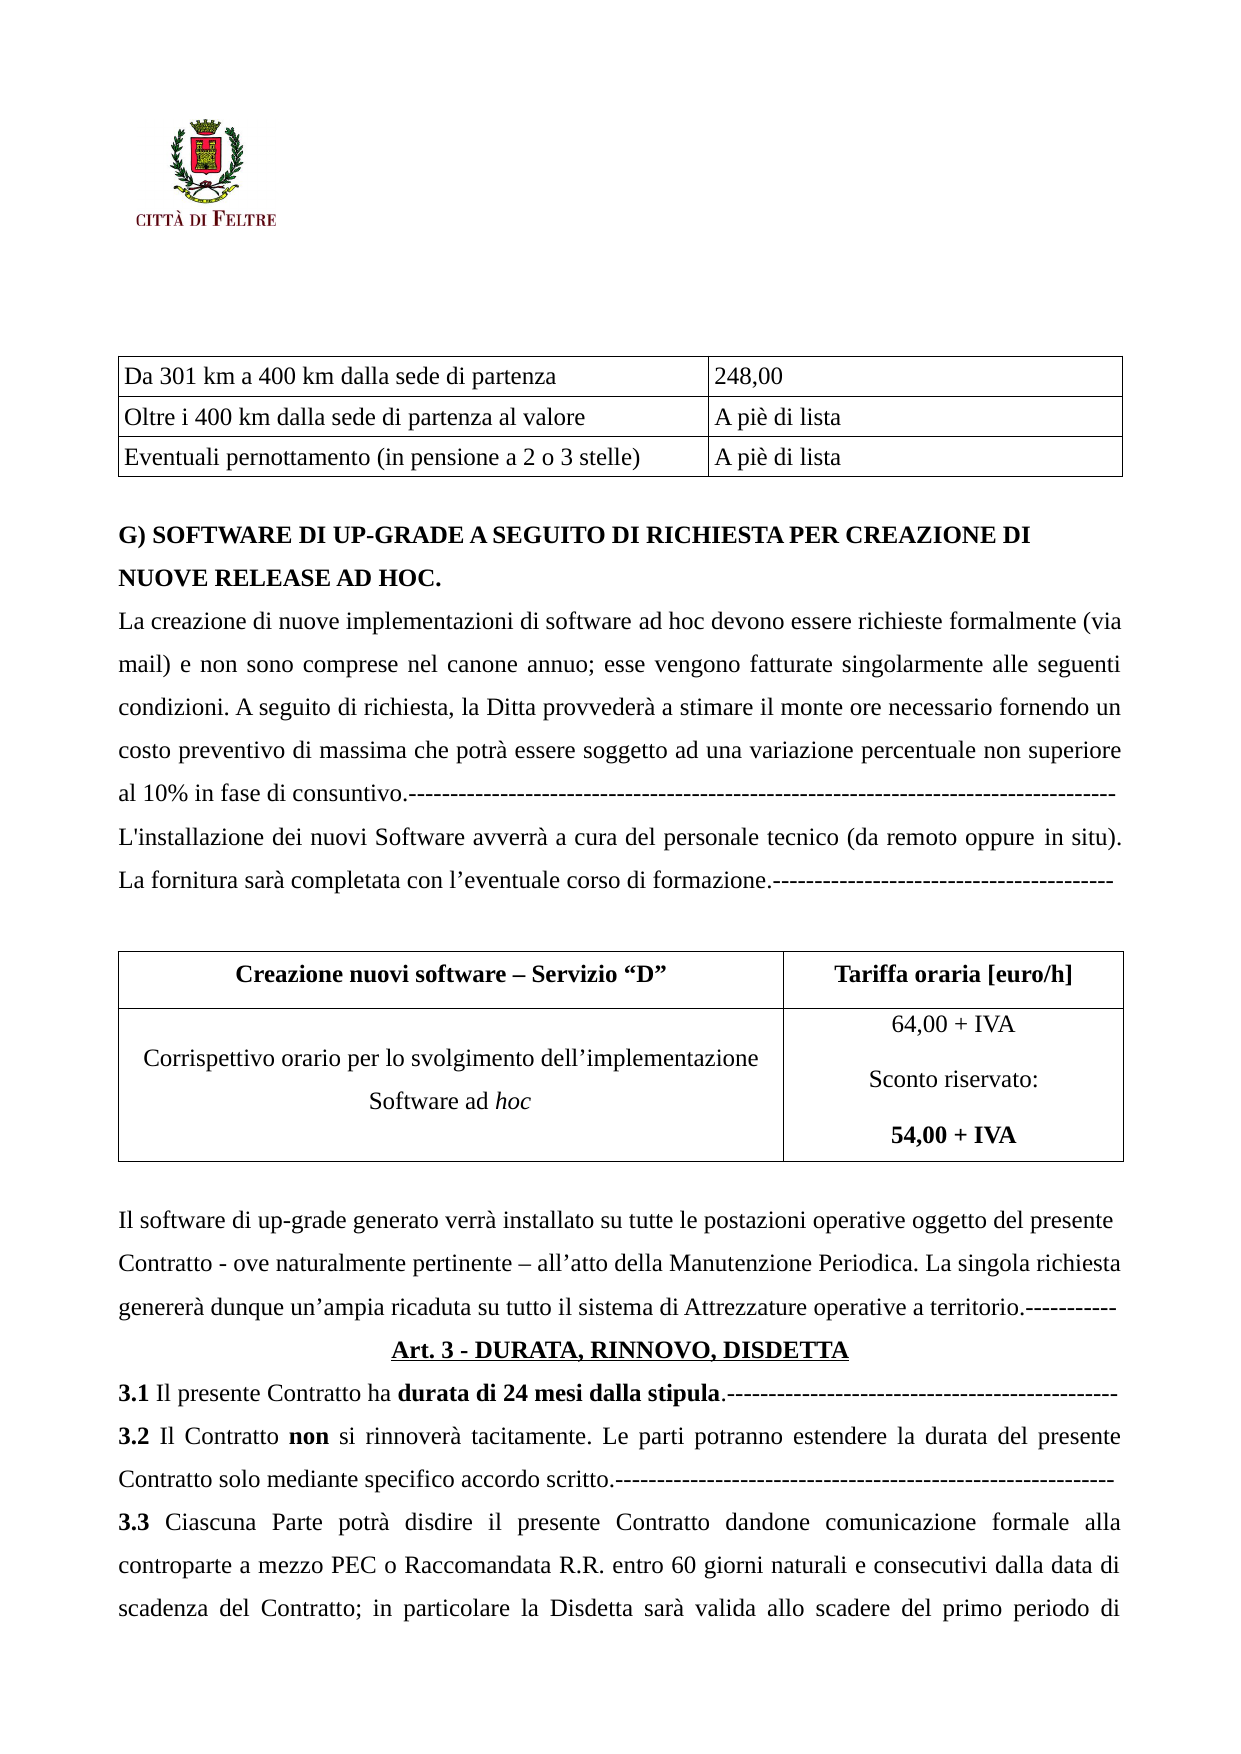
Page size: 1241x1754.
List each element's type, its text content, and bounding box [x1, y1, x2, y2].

text 3.3 Ciascuna Parte potrà disdire il presente Contratto dandone comunicazione formale alla controparte a mezzo PEC o Raccomandata R.R. entro 60 giorni naturali e consecutivi dalla data di scadenza del Contratto; in particolare la Disdetta sarà valida allo scadere del primo periodo di [118, 1507, 1122, 1622]
table_cell Oltre i 400 km dalla sede di partenza al valore [119, 397, 708, 436]
table_cell Corrispettivo orario per lo svolgimento dell’implementazione Software ad hoc [119, 1009, 783, 1161]
table_header Creazione nuovi software – Servizio “D” [119, 952, 783, 1008]
text L'installazione dei nuovi Software avverrà a cura del personale tecnico (da remoto oppure in situ). La fornitura sarà completata con l’eventuale corso di formazione.----------------------------------------- [118, 822, 1122, 893]
text Contratto - ove naturalmente pertinente – all’atto della Manutenzione Periodica. La singola richiesta [118, 1248, 1122, 1277]
text La creazione di nuove implementazioni di software ad hoc devono essere richieste formalmente (via mail) e non sono comprese nel canone annuo; esse vengono fatturate singolarmente alle seguenti condizioni. A seguito di richiesta, la Ditta provvederà a stimare il monte ore necessario fornendo un costo preventivo di massima che potrà essere soggetto ad una variazione percentuale non superiore al 10% in fase di consuntivo.------------------------------------------------------------------------------------- [118, 606, 1122, 807]
text Art. 3 - DURATA, RINNOVO, DISDETTA [118, 1335, 1122, 1363]
text 3.1 Il presente Contratto ha durata di 24 mesi dalla stipula.----------------------------------------------- [118, 1378, 1122, 1407]
table_header Tariffa oraria [euro/h] [784, 952, 1123, 1008]
table_cell Eventuali pernottamento (in pensione a 2 o 3 stelle) [119, 437, 708, 476]
table_cell Da 301 km a 400 km dalla sede di partenza [119, 357, 708, 396]
picture [136, 119, 276, 226]
table_cell 248,00 [709, 357, 1122, 396]
text 3.2 Il Contratto non si rinnoverà tacitamente. Le parti potranno estendere la durata del presente Contratto solo mediante specifico accordo scritto.------------------------------------------------------------ [118, 1421, 1122, 1493]
table_cell A piè di lista [709, 437, 1122, 476]
text G) SOFTWARE DI UP-GRADE A SEGUITO DI RICHIESTA PER CREAZIONE DI NUOVE RELEASE AD HOC. [118, 520, 1122, 592]
table_cell A piè di lista [709, 397, 1122, 436]
table_cell 64,00 + IVA Sconto riservato: 54,00 + IVA [784, 1009, 1123, 1161]
text genererà dunque un’ampia ricaduta su tutto il sistema di Attrezzature operative a territorio.----------- [118, 1292, 1122, 1320]
text Il software di up-grade generato verrà installato su tutte le postazioni operative oggetto del presente [118, 1205, 1122, 1234]
